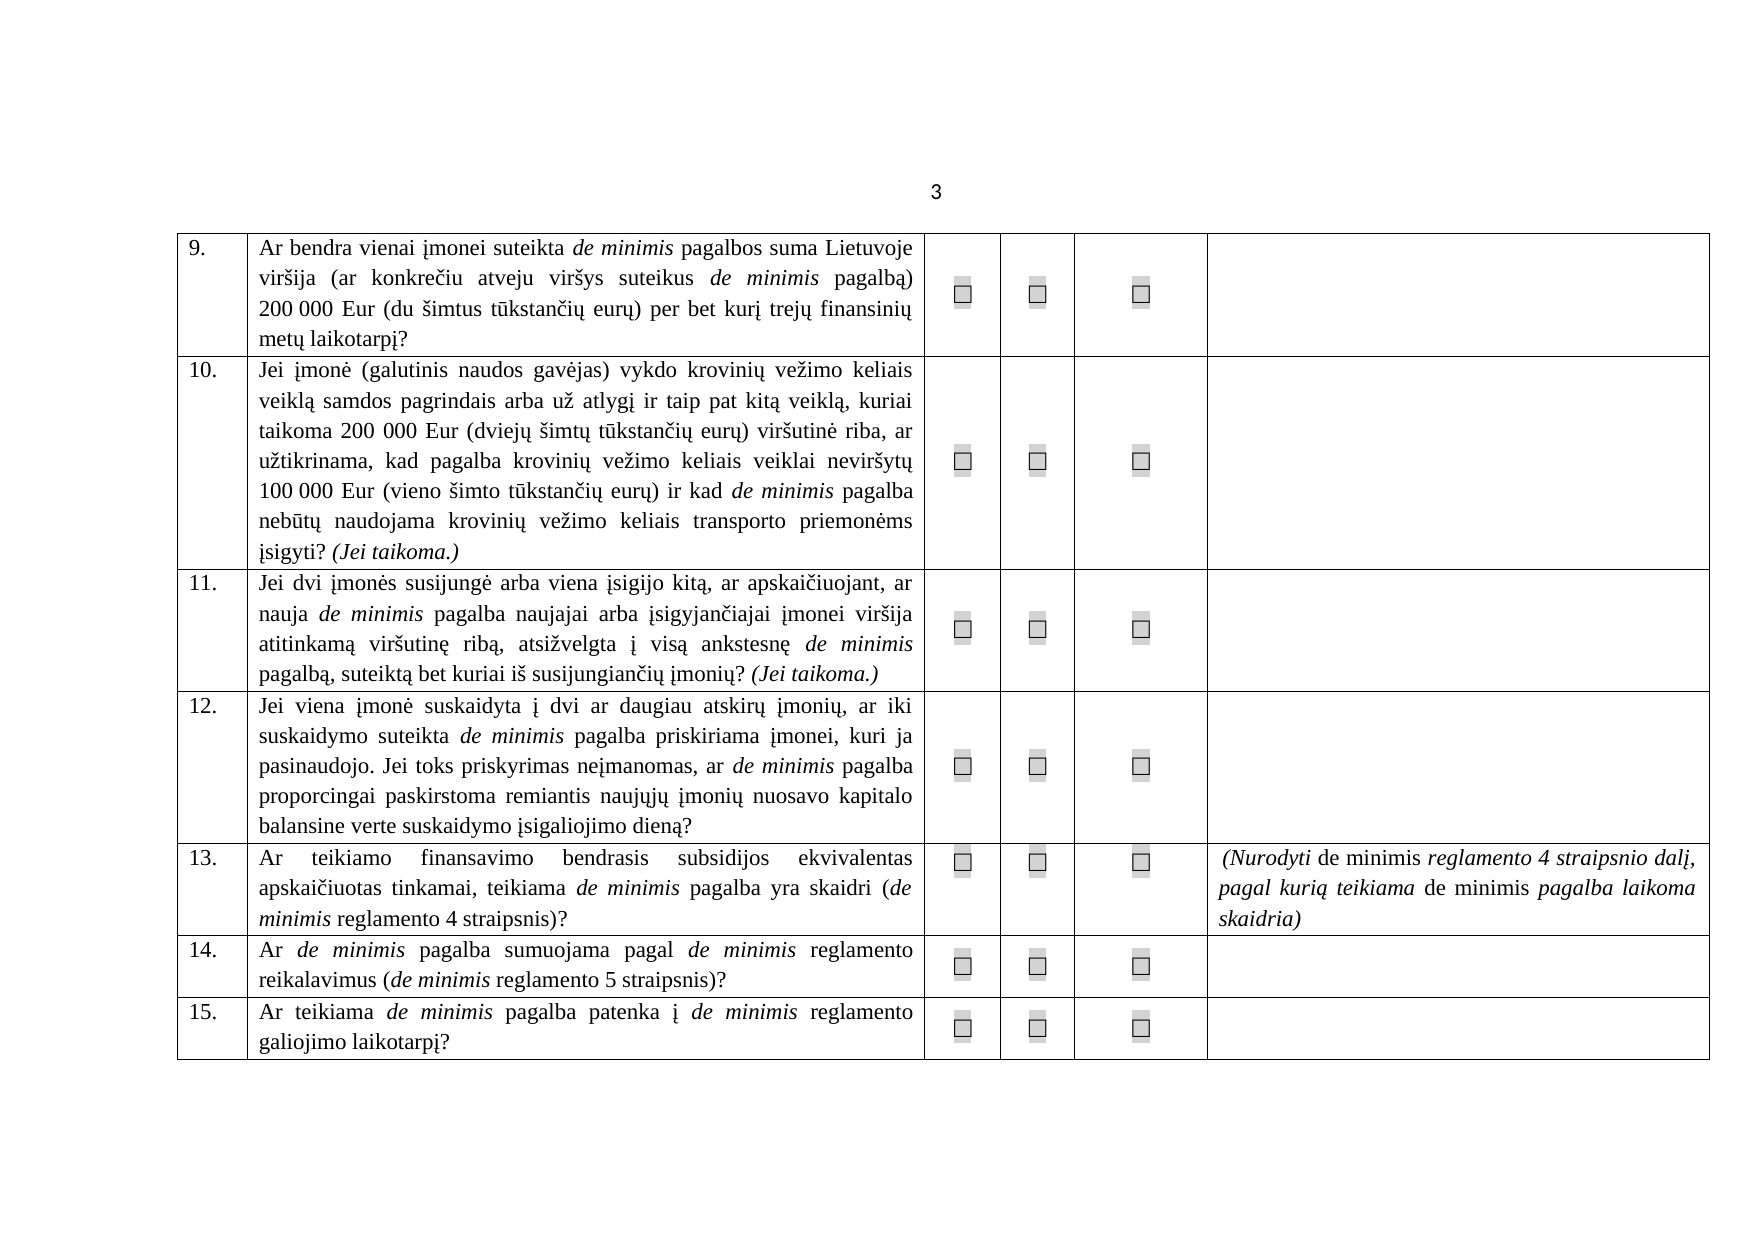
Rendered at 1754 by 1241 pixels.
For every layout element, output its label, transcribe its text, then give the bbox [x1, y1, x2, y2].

table_cell (Nurodyti de minimis reglamento 4 straipsnio dalį, pagal kurią teikiama de minimis pagalba laikoma skaidria) [1208, 844, 1709, 935]
table_cell □ [925, 936, 1000, 997]
table_cell □ [1001, 998, 1074, 1059]
table_cell □ [1075, 570, 1207, 691]
table_cell □ [1075, 844, 1207, 935]
table_cell □ [1075, 234, 1207, 356]
table_cell □ [1075, 936, 1207, 997]
table_cell □ [925, 357, 1000, 568]
table_cell Ar de minimis pagalba sumuojama pagal de minimis reglamento reikalavimus (de minimis reglamento 5 straipsnis)? [248, 936, 924, 997]
table_cell □ [1075, 998, 1207, 1059]
table_cell [1208, 234, 1709, 356]
table_cell □ [1001, 234, 1074, 356]
table_cell 15. [178, 998, 247, 1059]
table_cell □ [1075, 357, 1207, 568]
table_cell [1208, 936, 1709, 997]
table_cell 12. [178, 692, 247, 843]
table_cell [1208, 357, 1709, 568]
table_cell □ [925, 234, 1000, 356]
table_cell □ [925, 692, 1000, 843]
table_cell [1208, 692, 1709, 843]
table_cell 11. [178, 570, 247, 691]
table_cell □ [1001, 570, 1074, 691]
table_cell □ [1001, 844, 1074, 935]
table_cell Ar bendra vienai įmonei suteikta de minimis pagalbos suma Lietuvoje viršija (ar konkrečiu atveju viršys suteikus de minimis pagalbą) 200 000 Eur (du šimtus tūkstančių eurų) per bet kurį trejų finansinių metų laikotarpį? [248, 234, 924, 356]
table_cell □ [1001, 936, 1074, 997]
table_cell 14. [178, 936, 247, 997]
table_cell □ [925, 570, 1000, 691]
table_cell Ar teikiamo finansavimo bendrasis subsidijos ekvivalentas apskaičiuotas tinkamai, teikiama de minimis pagalba yra skaidri (de minimis reglamento 4 straipsnis)? [248, 844, 924, 935]
table_cell □ [925, 844, 1000, 935]
table_cell 10. [178, 357, 247, 568]
table_cell Jei įmonė (galutinis naudos gavėjas) vykdo krovinių vežimo keliais veiklą samdos pagrindais arba už atlygį ir taip pat kitą veiklą, kuriai taikoma 200 000 Eur (dviejų šimtų tūkstančių eurų) viršutinė riba, ar užtikrinama, kad pagalba krovinių vežimo keliais veiklai neviršytų 100 000 Eur (vieno šimto tūkstančių eurų) ir kad de minimis pagalba nebūtų naudojama krovinių vežimo keliais transporto priemonėms įsigyti? (Jei taikoma.) [248, 357, 924, 568]
table_cell □ [1075, 692, 1207, 843]
table_cell [1208, 570, 1709, 691]
table_cell Jei viena įmonė suskaidyta į dvi ar daugiau atskirų įmonių, ar iki suskaidymo suteikta de minimis pagalba priskiriama įmonei, kuri ja pasinaudojo. Jei toks priskyrimas neįmanomas, ar de minimis pagalba proporcingai paskirstoma remiantis naujųjų įmonių nuosavo kapitalo balansine verte suskaidymo įsigaliojimo dieną? [248, 692, 924, 843]
table_cell □ [1001, 357, 1074, 568]
table_cell 9. [178, 234, 247, 356]
table_cell □ [925, 998, 1000, 1059]
table_cell 13. [178, 844, 247, 935]
table_cell Ar teikiama de minimis pagalba patenka į de minimis reglamento galiojimo laikotarpį? [248, 998, 924, 1059]
table_cell □ [1001, 692, 1074, 843]
table_cell [1208, 998, 1709, 1059]
table_cell Jei dvi įmonės susijungė arba viena įsigijo kitą, ar apskaičiuojant, ar nauja de minimis pagalba naujajai arba įsigyjančiajai įmonei viršija atitinkamą viršutinę ribą, atsižvelgta į visą ankstesnę de minimis pagalbą, suteiktą bet kuriai iš susijungiančių įmonių? (Jei taikoma.) [248, 570, 924, 691]
